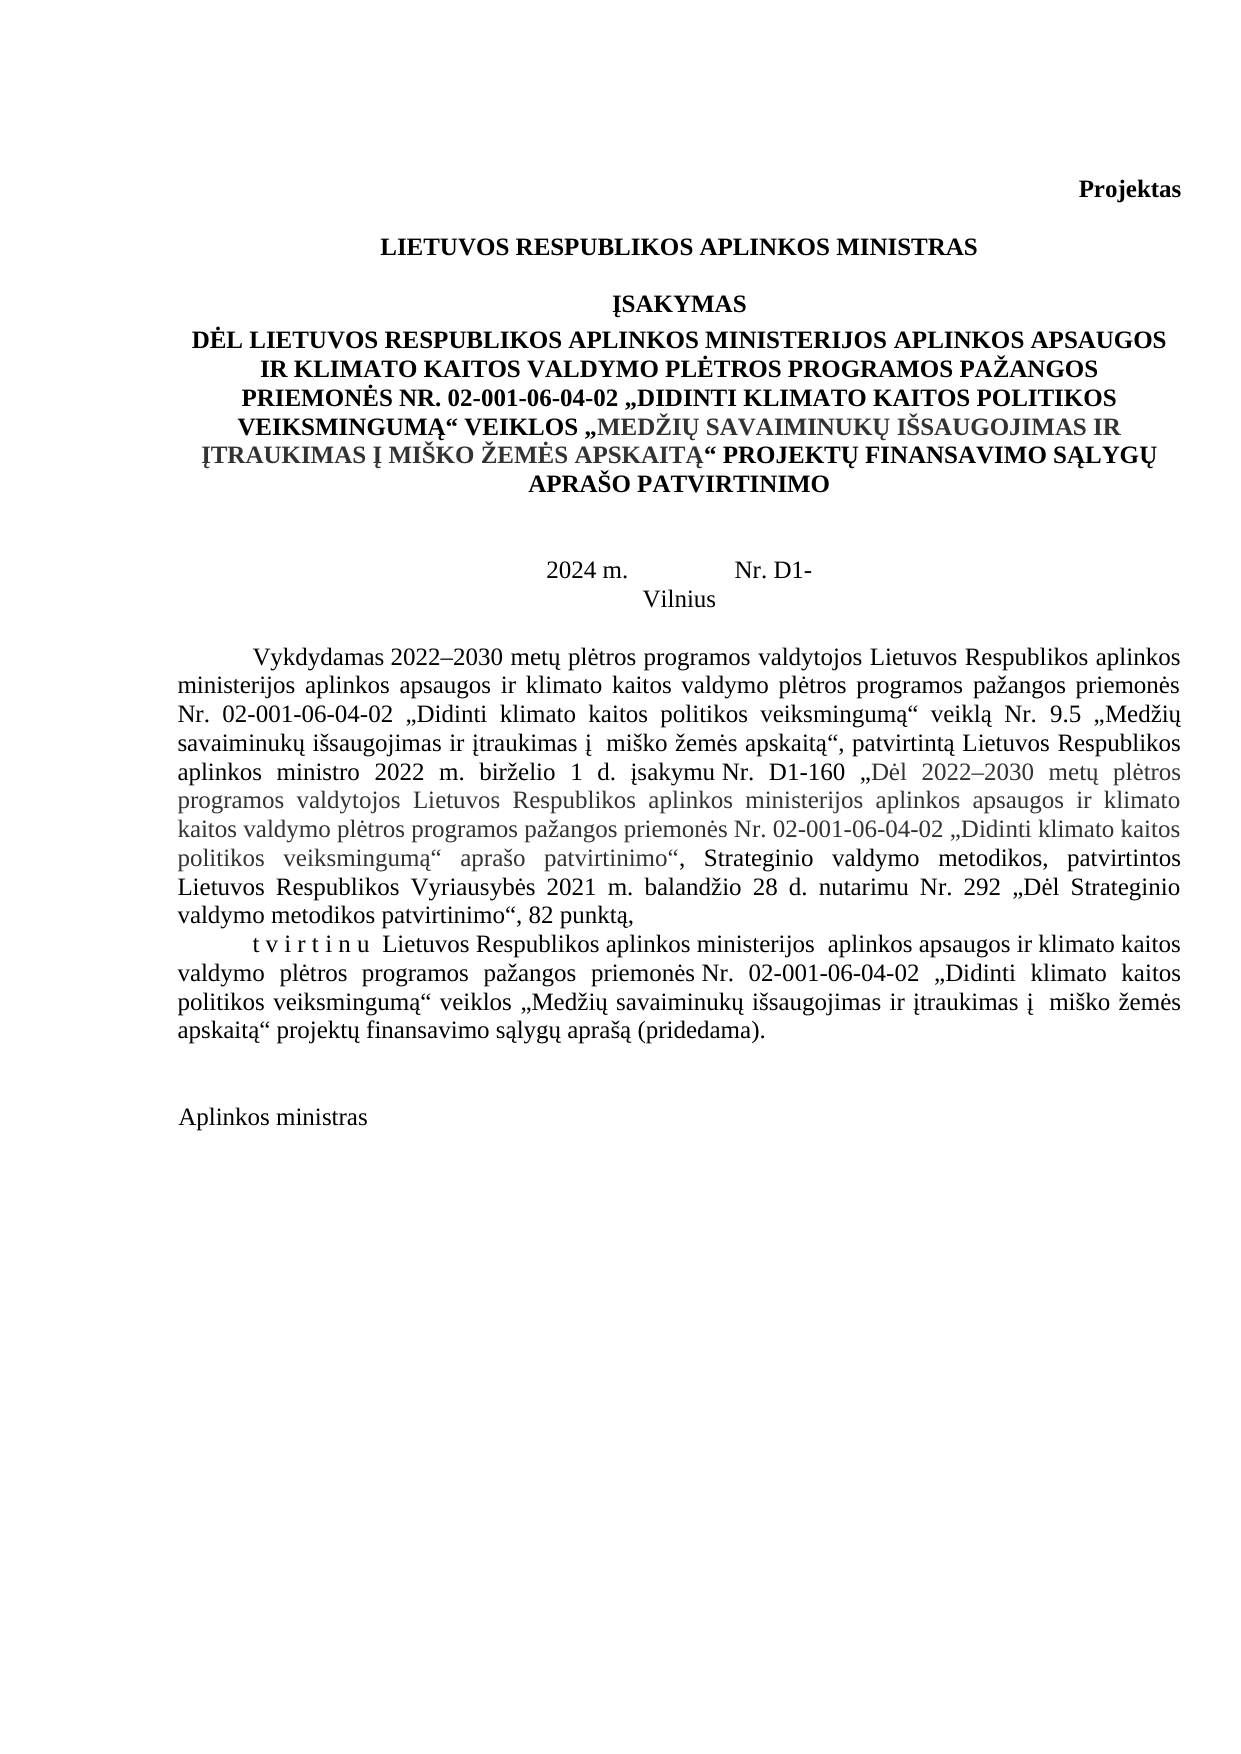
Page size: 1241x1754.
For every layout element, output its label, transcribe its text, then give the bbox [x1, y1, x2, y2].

text 2024 m. Nr. D1- [177, 556, 1181, 584]
text Projektas [177, 174, 1181, 203]
text Vilnius [177, 584, 1181, 613]
text DĖL LIETUVOS RESPUBLIKOS APLINKOS MINISTERIJOS APLINKOS APSAUGOS IR KLIMATO KAITOS VALDYMO PLĖTROS PROGRAMOS PAŽANGOS PRIEMONĖS NR. 02-001-06-04-02 „DIDINTI KLIMATO KAITOS POLITIKOS VEIKSMINGUMĄ“ VEIKLOS „MEDŽIŲ SAVAIMINUKŲ IŠSAUGOJIMAS IR ĮTRAUKIMAS Į MIŠKO ŽEMĖS APSKAITĄ“ PROJEKTŲ FINANSAVIMO SĄLYGŲ APRAŠO PATVIRTINIMO [177, 326, 1181, 498]
text LIETUVOS RESPUBLIKOS APLINKOS MINISTRAS [177, 232, 1181, 261]
text tvirtinu Lietuvos Respublikos aplinkos ministerijos aplinkos apsaugos ir klimato kaitos valdymo plėtros programos pažangos priemonės Nr. 02-001-06-04-02 „Didinti klimato kaitos politikos veiksmingumą“ veiklos „Medžių savaiminukų išsaugojimas ir įtraukimas į miško žemės apskaitą“ projektų finansavimo sąlygų aprašą (pridedama). [177, 929, 1181, 1044]
text Vykdydamas 2022–2030 metų plėtros programos valdytojos Lietuvos Respublikos aplinkos ministerijos aplinkos apsaugos ir klimato kaitos valdymo plėtros programos pažangos priemonės Nr. 02-001-06-04-02 „Didinti klimato kaitos politikos veiksmingumą“ veiklą Nr. 9.5 „Medžių savaiminukų išsaugojimas ir įtraukimas į miško žemės apskaitą“, patvirtintą Lietuvos Respublikos aplinkos ministro 2022 m. birželio 1 d. įsakymu Nr. D1-160 „Dėl 2022–2030 metų plėtros programos valdytojos Lietuvos Respublikos aplinkos ministerijos aplinkos apsaugos ir klimato kaitos valdymo plėtros programos pažangos priemonės Nr. 02-001-06-04-02 „Didinti klimato kaitos politikos veiksmingumą“ aprašo patvirtinimo“, Strateginio valdymo metodikos, patvirtintos Lietuvos Respublikos Vyriausybės 2021 m. balandžio 28 d. nutarimu Nr. 292 „Dėl Strateginio valdymo metodikos patvirtinimo“, 82 punktą, [177, 642, 1181, 929]
text Aplinkos ministras [178, 1102, 1178, 1131]
text ĮSAKYMAS [177, 289, 1181, 318]
